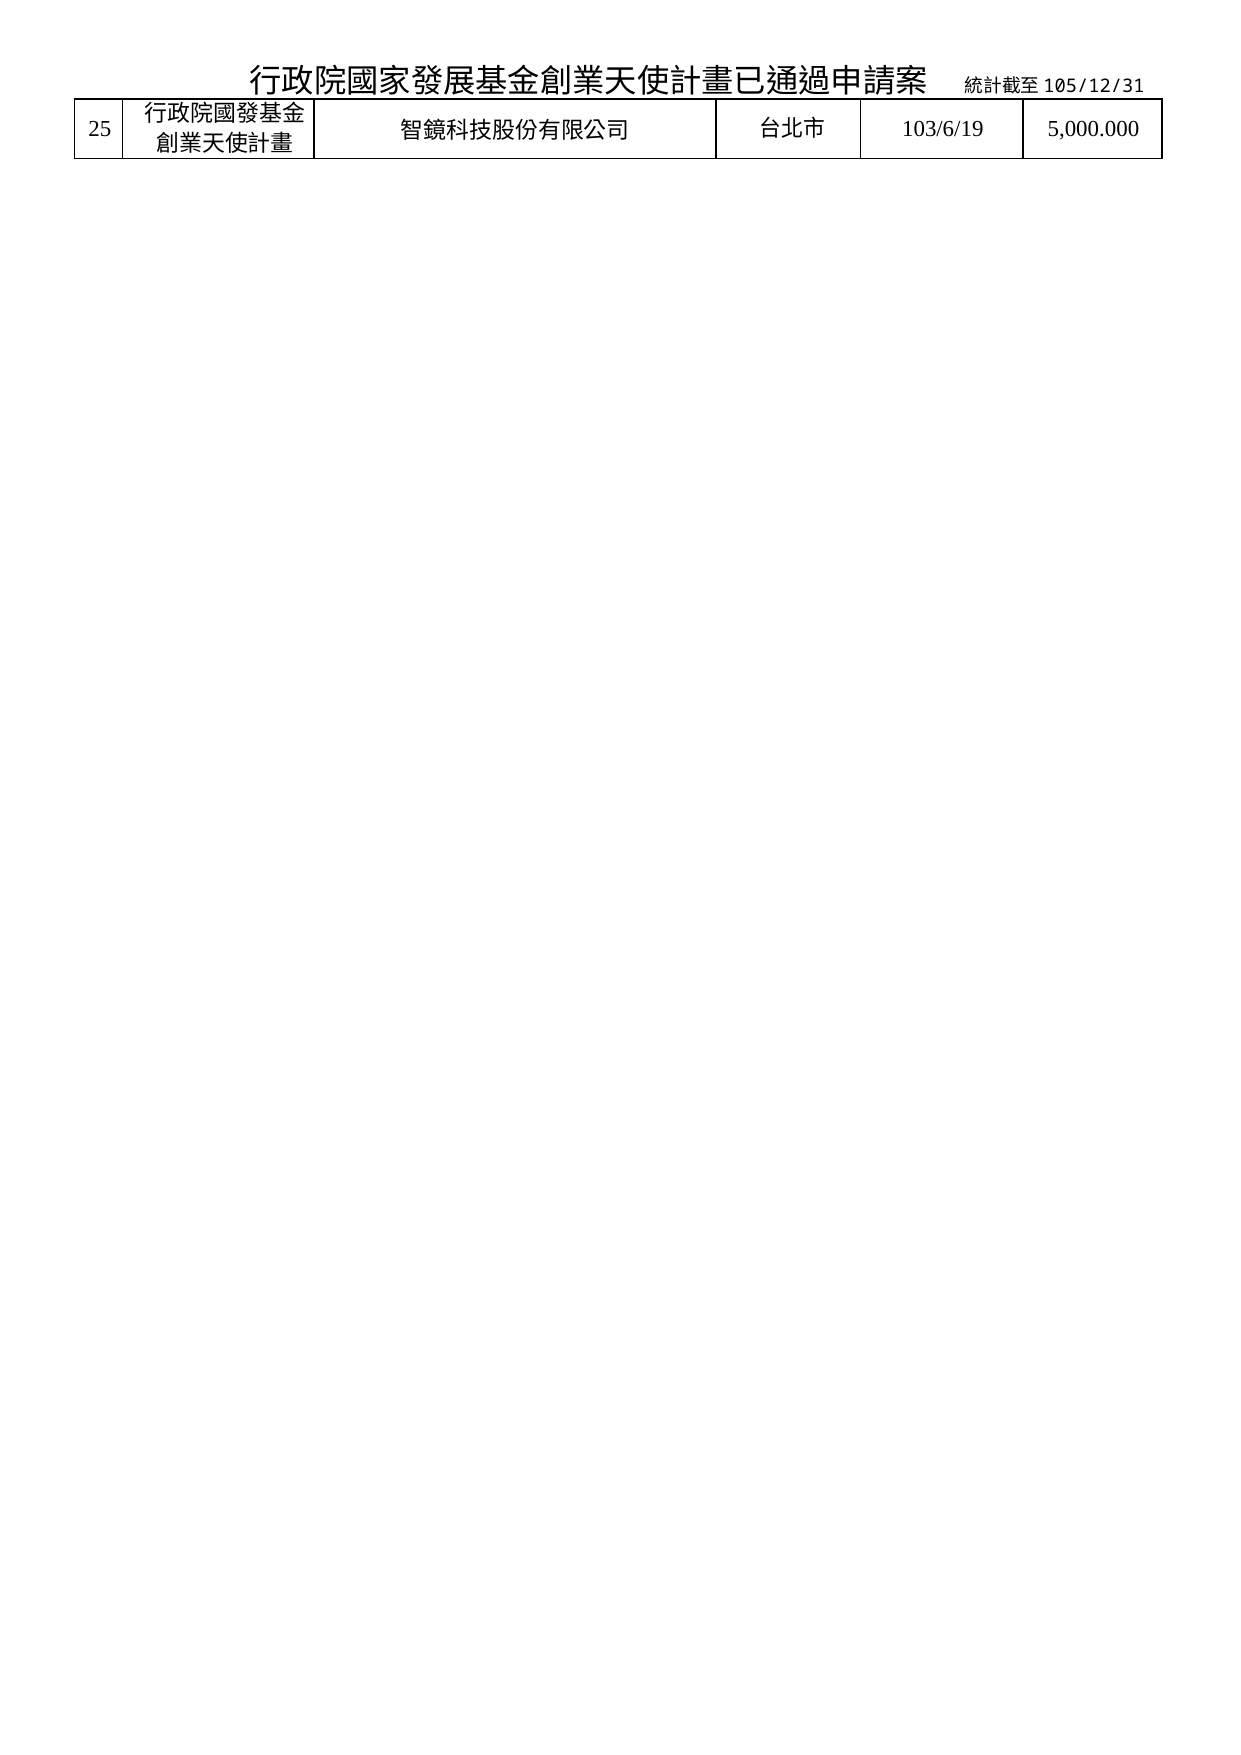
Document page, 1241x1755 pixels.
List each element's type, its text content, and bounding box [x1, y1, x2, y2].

table_cell 台北市 [717, 102, 860, 158]
table_cell 行政院國發基金 創業天使計畫 [123, 100, 313, 158]
table_cell 智鏡科技股份有限公司 [315, 102, 715, 158]
table_cell 5,000.000 [1024, 100, 1161, 158]
table_cell 103/6/19 [861, 100, 1022, 158]
table_cell 25 [75, 100, 122, 158]
